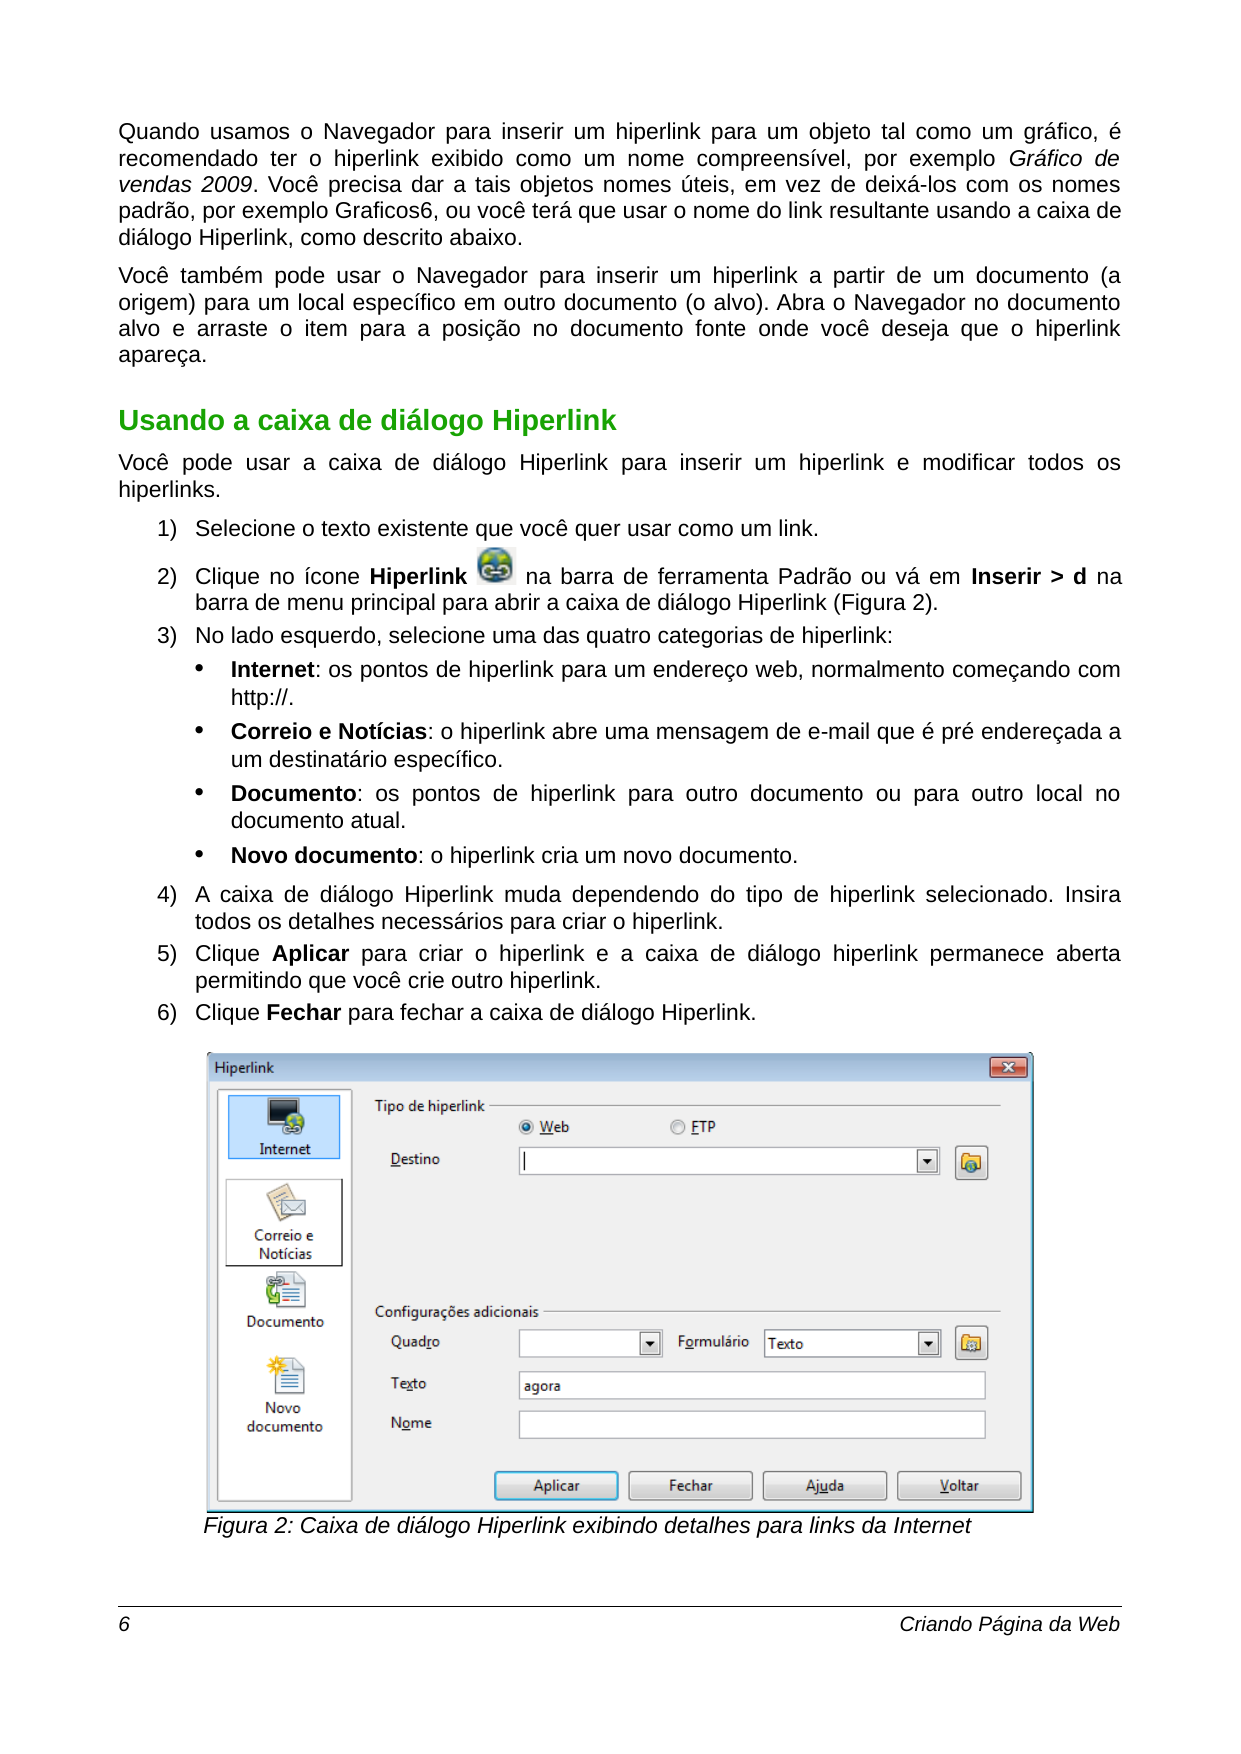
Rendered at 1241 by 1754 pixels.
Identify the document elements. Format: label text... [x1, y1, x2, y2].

list Selecione o texto existente que você quer usar como um link. [177, 514, 1122, 541]
picture [476, 547, 517, 585]
list Novo documento: o hiperlink cria um novo documento. [192, 840, 1122, 869]
list Internet: os pontos de hiperlink para um endereço web, normalmento começando com http://. [192, 654, 1122, 710]
text Quando usamos o Navegador para inserir um hiperlink para um objeto tal como um gráfico, é recomendado ter o hiperlink exibido como um nome compreensível, por exemplo Gráfico de vendas 2009. Você precisa dar a tais objetos nomes úteis, em vez de deixá-los com os nomes padrão, por exemplo Graficos6, ou você terá que usar o nome do link resultante usando a caixa de diálogo Hiperlink, como descrito abaixo. [118, 118, 1122, 250]
list No lado esquerdo, selecione uma das quatro categorias de hiperlink: [177, 622, 1122, 648]
text Você pode usar a caixa de diálogo Hiperlink para inserir um hiperlink e modificar todos os hiperlinks. [118, 449, 1122, 502]
text Figura 2: Caixa de diálogo Hiperlink exibindo detalhes para links da Internet [203, 1051, 1037, 1539]
picture [206, 1052, 1034, 1513]
list A caixa de diálogo Hiperlink muda dependendo do tipo de hiperlink selecionado. Insira todos os detalhes necessários para criar o hiperlink. [177, 881, 1122, 934]
list Correio e Notícias: o hiperlink abre uma mensagem de e-mail que é pré endereçada a um destinatário específico. [192, 716, 1122, 772]
list Clique Fechar para fechar a caixa de diálogo Hiperlink. [177, 999, 1122, 1026]
list Clique no ícone Hiperlink na barra de ferramenta Padrão ou vá em Inserir > d na barra de menu principal para abrir a caixa de diálogo Hiperlink (Figura 2). [177, 547, 1122, 616]
list Clique Aplicar para criar o hiperlink e a caixa de diálogo hiperlink permanece aberta permitindo que você crie outro hiperlink. [177, 940, 1122, 993]
subtitle Usando a caixa de diálogo Hiperlink [118, 403, 1122, 437]
list Documento: os pontos de hiperlink para outro documento ou para outro local no documento atual. [192, 778, 1122, 834]
text Você também pode usar o Navegador para inserir um hiperlink a partir de um documento (a origem) para um local específico em outro documento (o alvo). Abra o Navegador no documento alvo e arraste o item para a posição no documento fonte onde você deseja que o hiperlink apareça. [118, 262, 1122, 368]
